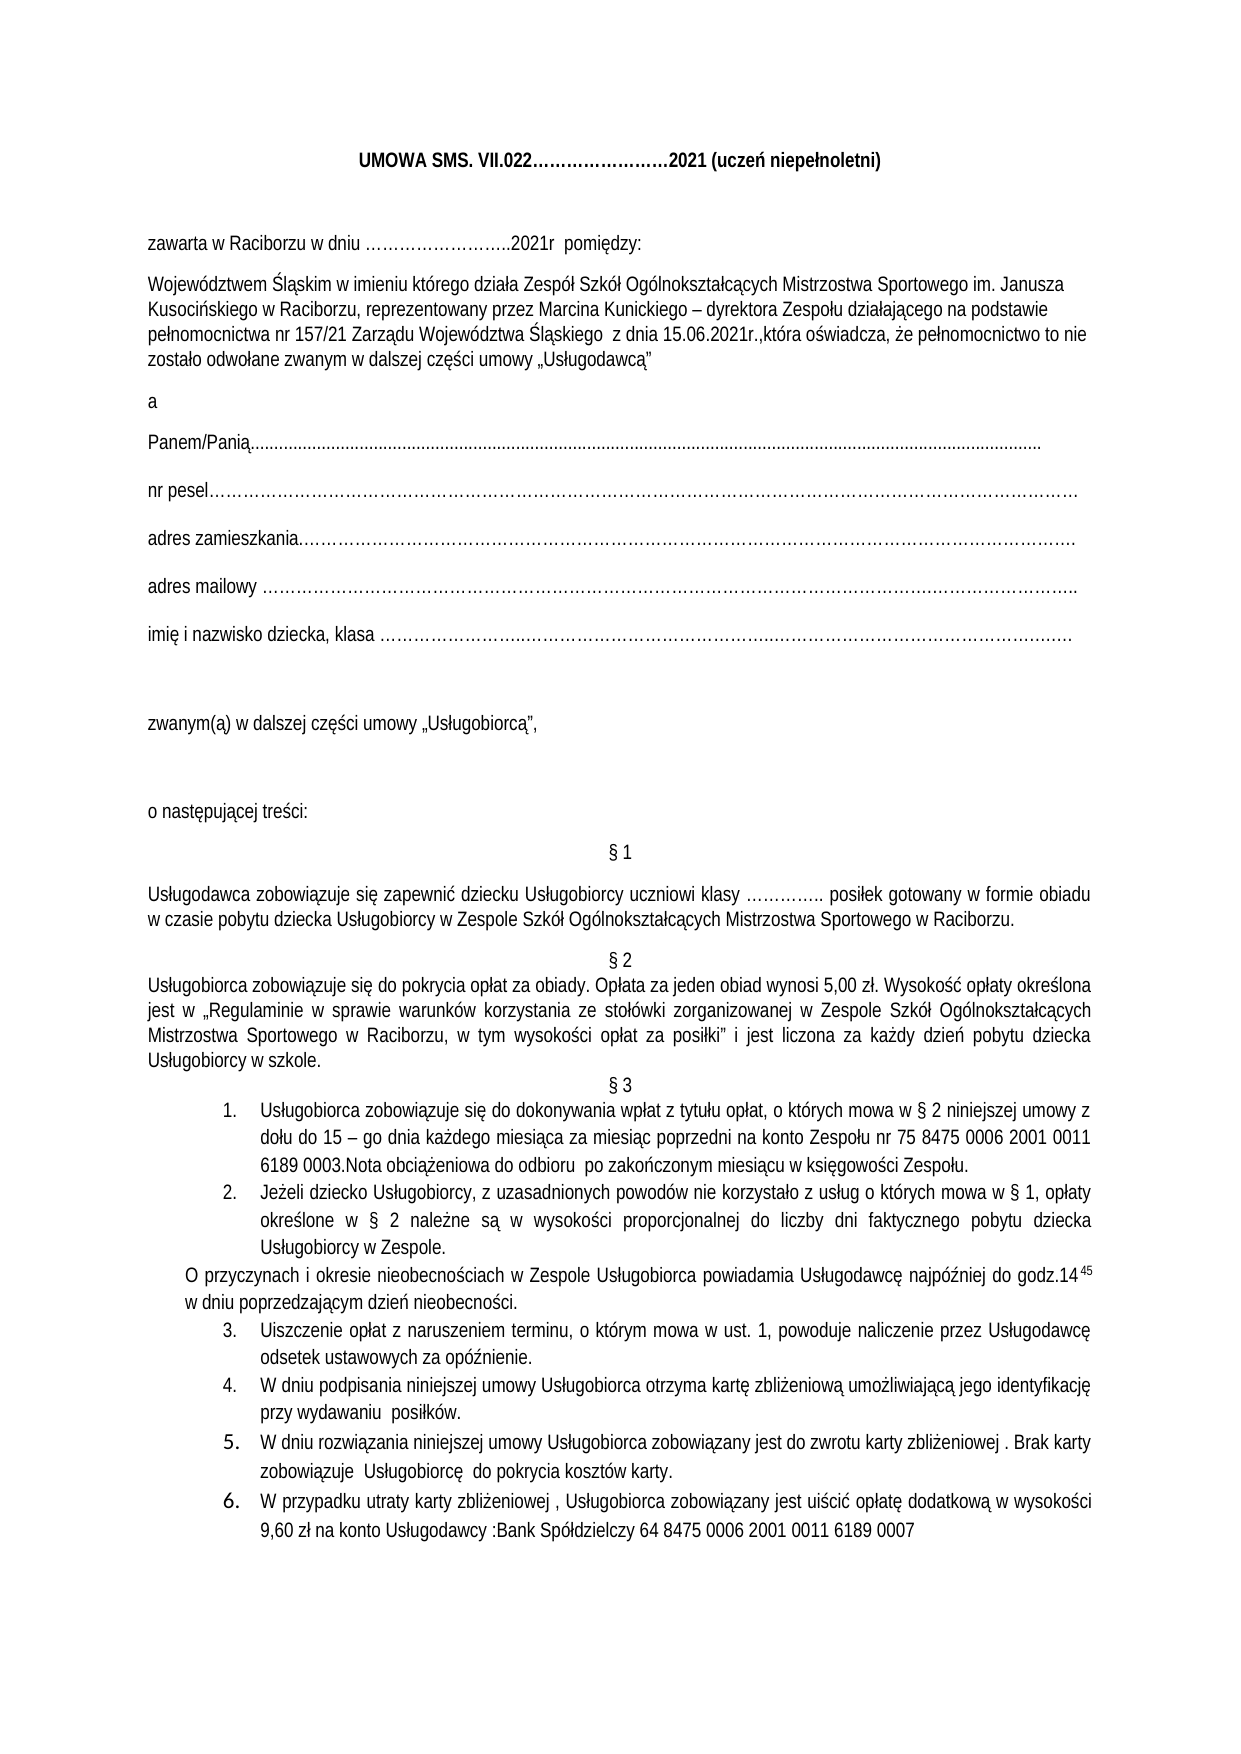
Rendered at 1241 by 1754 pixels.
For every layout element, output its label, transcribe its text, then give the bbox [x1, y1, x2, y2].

text o następującej treści: [148, 798, 1093, 822]
text Województwem Śląskim w imieniu którego działa Zespół Szkół Ogólnokształcących Mistrzostwa Sportowego im. Janusza Kusocińskiego w Raciborzu, reprezentowany przez Marcina Kunickiego – dyrektora Zespołu działającego na podstawie pełnomocnictwa nr 157/21 Zarządu Województwa Śląskiego z dnia 15.06.2021r.,która oświadcza, że pełnomocnictwo to nie zostało odwołane zwanym w dalszej części umowy „Usługodawcą” [148, 272, 1093, 371]
list O przyczynach i okresie nieobecnościach w Zespole Usługobiorca powiadamia Usługodawcę najpóźniej do godz.1445 w dniu poprzedzającym dzień nieobecności. [185, 1262, 1093, 1314]
list Uiszczenie opłat z naruszeniem terminu, o którym mowa w ust. 1, powoduje naliczenie przez Usługodawcę odsetek ustawowych za opóźnienie. [223, 1317, 1093, 1369]
list W przypadku utraty karty zbliżeniowej , Usługobiorca zobowiązany jest uiścić opłatę dodatkową w wysokości 9,60 zł na konto Usługodawcy :Bank Spółdzielczy 64 8475 0006 2001 0011 6189 0007 [223, 1487, 1093, 1542]
text UMOWA SMS. VII.022……………………2021 (uczeń niepełnoletni) [148, 148, 1093, 172]
list W dniu podpisania niniejszej umowy Usługobiorca otrzyma kartę zbliżeniową umożliwiającą jego identyfikację przy wydawaniu posiłków. [223, 1372, 1093, 1424]
text imię i nazwisko dziecka, klasa ……………………..……………………………………..……………………………………….….… [148, 622, 1093, 646]
list Jeżeli dziecko Usługobiorcy, z uzasadnionych powodów nie korzystało z usług o których mowa w § 1, opłaty określone w § 2 należne są w wysokości proporcjonalnej do liczby dni faktycznego pobytu dziecka Usługobiorcy w Zespole. [223, 1180, 1093, 1259]
text zawarta w Raciborzu w dniu ……………………..2021r pomiędzy: [148, 231, 1093, 255]
text a [148, 388, 1093, 412]
text § 2 [148, 948, 1093, 972]
text Usługobiorca zobowiązuje się do pokrycia opłat za obiady. Opłata za jeden obiad wynosi 5,00 zł. Wysokość opłaty określona jest w „Regulaminie w sprawie warunków korzystania ze stołówki zorganizowanej w Zespole Szkół Ogólnokształcących Mistrzostwa Sportowego w Raciborzu, w tym wysokości opłat za posiłki” i jest liczona za każdy dzień pobytu dziecka Usługobiorcy w szkole. [148, 973, 1093, 1072]
text zwanym(ą) w dalszej części umowy „Usługobiorcą”, [148, 711, 1093, 735]
list W dniu rozwiązania niniejszej umowy Usługobiorca zobowiązany jest do zwrotu karty zbliżeniowej . Brak karty zobowiązuje Usługobiorcę do pokrycia kosztów karty. [223, 1427, 1093, 1483]
text Usługodawca zobowiązuje się zapewnić dziecku Usługobiorcy uczniowi klasy ………….. posiłek gotowany w formie obiadu w czasie pobytu dziecka Usługobiorcy w Zespole Szkół Ogólnokształcących Mistrzostwa Sportowego w Raciborzu. [148, 882, 1093, 931]
text Panem/Panią....................................................................................................................................................................... [148, 430, 1093, 454]
text nr pesel……………………………………………………………………………………………………………………………………… [148, 478, 1093, 502]
text § 1 [148, 840, 1093, 864]
text § 3 [148, 1073, 1093, 1097]
text adres zamieszkania.………………………………………………………………………………………………………………………. [148, 526, 1093, 550]
list Usługobiorca zobowiązuje się do dokonywania wpłat z tytułu opłat, o których mowa w § 2 niniejszej umowy z dołu do 15 – go dnia każdego miesiąca za miesiąc poprzedni na konto Zespołu nr 75 8475 0006 2001 0011 6189 0003.Nota obciążeniowa do odbioru po zakończonym miesiącu w księgowości Zespołu. [223, 1097, 1093, 1176]
text adres mailowy ……………………………………………………………………………………………………….…………………….. [148, 574, 1093, 598]
